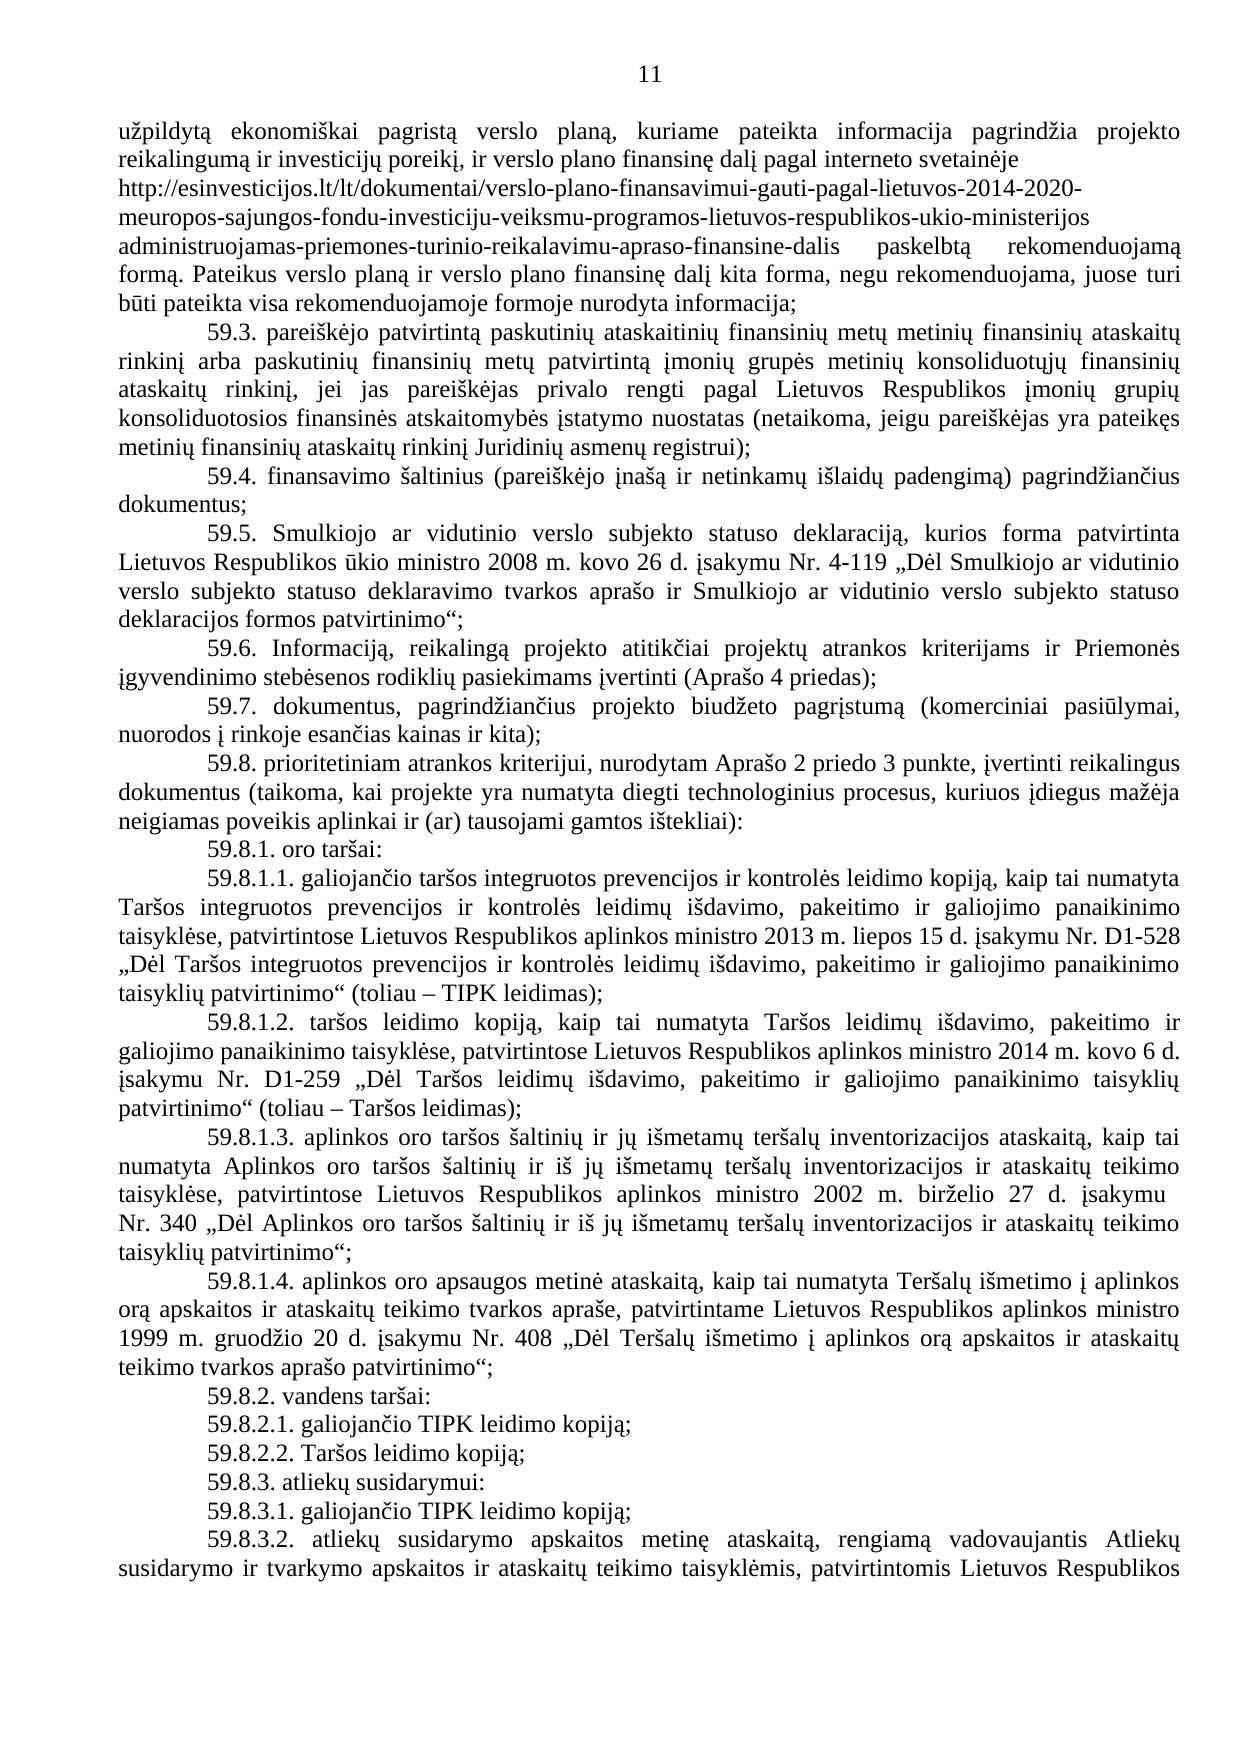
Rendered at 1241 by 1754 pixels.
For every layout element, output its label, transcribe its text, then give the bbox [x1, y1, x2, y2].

text 59.8.1.1. galiojančio taršos integruotos prevencijos ir kontrolės leidimo kopiją, kaip tai numatyta Taršos integruotos prevencijos ir kontrolės leidimų išdavimo, pakeitimo ir galiojimo panaikinimo taisyklėse, patvirtintose Lietuvos Respublikos aplinkos ministro 2013 m. liepos 15 d. įsakymu Nr. D1-528 „Dėl Taršos integruotos prevencijos ir kontrolės leidimų išdavimo, pakeitimo ir galiojimo panaikinimo taisyklių patvirtinimo“ (toliau – TIPK leidimas); [118, 863, 1181, 1007]
text 59.3. pareiškėjo patvirtintą paskutinių ataskaitinių finansinių metų metinių finansinių ataskaitų rinkinį arba paskutinių finansinių metų patvirtintą įmonių grupės metinių konsoliduotųjų finansinių ataskaitų rinkinį, jei jas pareiškėjas privalo rengti pagal Lietuvos Respublikos įmonių grupių konsoliduotosios finansinės atskaitomybės įstatymo nuostatas (netaikoma, jeigu pareiškėjas yra pateikęs metinių finansinių ataskaitų rinkinį Juridinių asmenų registrui); [118, 317, 1181, 461]
text 59.8.1. oro taršai: [118, 834, 1181, 863]
text 59.8.2. vandens taršai: [118, 1381, 1181, 1409]
text užpildytą ekonomiškai pagristą verslo planą, kuriame pateikta informacija pagrindžia projekto reikalingumą ir investicijų poreikį, ir verslo plano finansinę dalį pagal interneto svetainėje [118, 116, 1181, 173]
text 59.4. finansavimo šaltinius (pareiškėjo įnašą ir netinkamų išlaidų padengimą) pagrindžiančius dokumentus; [118, 461, 1181, 518]
text 59.8.1.3. aplinkos oro taršos šaltinių ir jų išmetamų teršalų inventorizacijos ataskaitą, kaip tai numatyta Aplinkos oro taršos šaltinių ir iš jų išmetamų teršalų inventorizacijos ir ataskaitų teikimo taisyklėse, patvirtintose Lietuvos Respublikos aplinkos ministro 2002 m. birželio 27 d. įsakymu Nr. 340 „Dėl Aplinkos oro taršos šaltinių ir iš jų išmetamų teršalų inventorizacijos ir ataskaitų teikimo taisyklių patvirtinimo“; [118, 1122, 1181, 1266]
text 59.8.2.1. galiojančio TIPK leidimo kopiją; [118, 1409, 1181, 1438]
text 59.7. dokumentus, pagrindžiančius projekto biudžeto pagrįstumą (komerciniai pasiūlymai, nuorodos į rinkoje esančias kainas ir kita); [118, 691, 1181, 748]
text 59.8.3.2. atliekų susidarymo apskaitos metinę ataskaitą, rengiamą vadovaujantis Atliekų susidarymo ir tvarkymo apskaitos ir ataskaitų teikimo taisyklėmis, patvirtintomis Lietuvos Respublikos [118, 1524, 1181, 1582]
text 59.6. Informaciją, reikalingą projekto atitikčiai projektų atrankos kriterijams ir Priemonės įgyvendinimo stebėsenos rodiklių pasiekimams įvertinti (Aprašo 4 priedas); [118, 633, 1181, 691]
text 59.8.1.2. taršos leidimo kopiją, kaip tai numatyta Taršos leidimų išdavimo, pakeitimo ir galiojimo panaikinimo taisyklėse, patvirtintose Lietuvos Respublikos aplinkos ministro 2014 m. kovo 6 d. įsakymu Nr. D1-259 „Dėl Taršos leidimų išdavimo, pakeitimo ir galiojimo panaikinimo taisyklių patvirtinimo“ (toliau – Taršos leidimas); [118, 1007, 1181, 1122]
text 59.8.2.2. Taršos leidimo kopiją; [118, 1438, 1181, 1467]
text 59.8.1.4. aplinkos oro apsaugos metinė ataskaitą, kaip tai numatyta Teršalų išmetimo į aplinkos orą apskaitos ir ataskaitų teikimo tvarkos apraše, patvirtintame Lietuvos Respublikos aplinkos ministro 1999 m. gruodžio 20 d. įsakymu Nr. 408 „Dėl Teršalų išmetimo į aplinkos orą apskaitos ir ataskaitų teikimo tvarkos aprašo patvirtinimo“; [118, 1266, 1181, 1381]
text 59.8.3. atliekų susidarymui: [118, 1467, 1181, 1496]
text http://esinvesticijos.lt/lt/dokumentai/verslo-plano-finansavimui-gauti-pagal-lietuvos-2014-2020-meuropos-sajungos-fondu-investiciju-veiksmu-programos-lietuvos-respublikos-ukio-ministerijos administruojamas-priemones-turinio-reikalavimu-apraso-finansine-dalis paskelbtą rekomenduojamą formą. Pateikus verslo planą ir verslo plano finansinę dalį kita forma, negu rekomenduojama, juose turi būti pateikta visa rekomenduojamoje formoje nurodyta informacija; [118, 173, 1181, 317]
text 59.8. prioritetiniam atrankos kriterijui, nurodytam Aprašo 2 priedo 3 punkte, įvertinti reikalingus dokumentus (taikoma, kai projekte yra numatyta diegti technologinius procesus, kuriuos įdiegus mažėja neigiamas poveikis aplinkai ir (ar) tausojami gamtos ištekliai): [118, 748, 1181, 834]
text 59.5. Smulkiojo ar vidutinio verslo subjekto statuso deklaraciją, kurios forma patvirtinta Lietuvos Respublikos ūkio ministro 2008 m. kovo 26 d. įsakymu Nr. 4-119 „Dėl Smulkiojo ar vidutinio verslo subjekto statuso deklaravimo tvarkos aprašo ir Smulkiojo ar vidutinio verslo subjekto statuso deklaracijos formos patvirtinimo“; [118, 518, 1181, 633]
text 59.8.3.1. galiojančio TIPK leidimo kopiją; [118, 1496, 1181, 1524]
